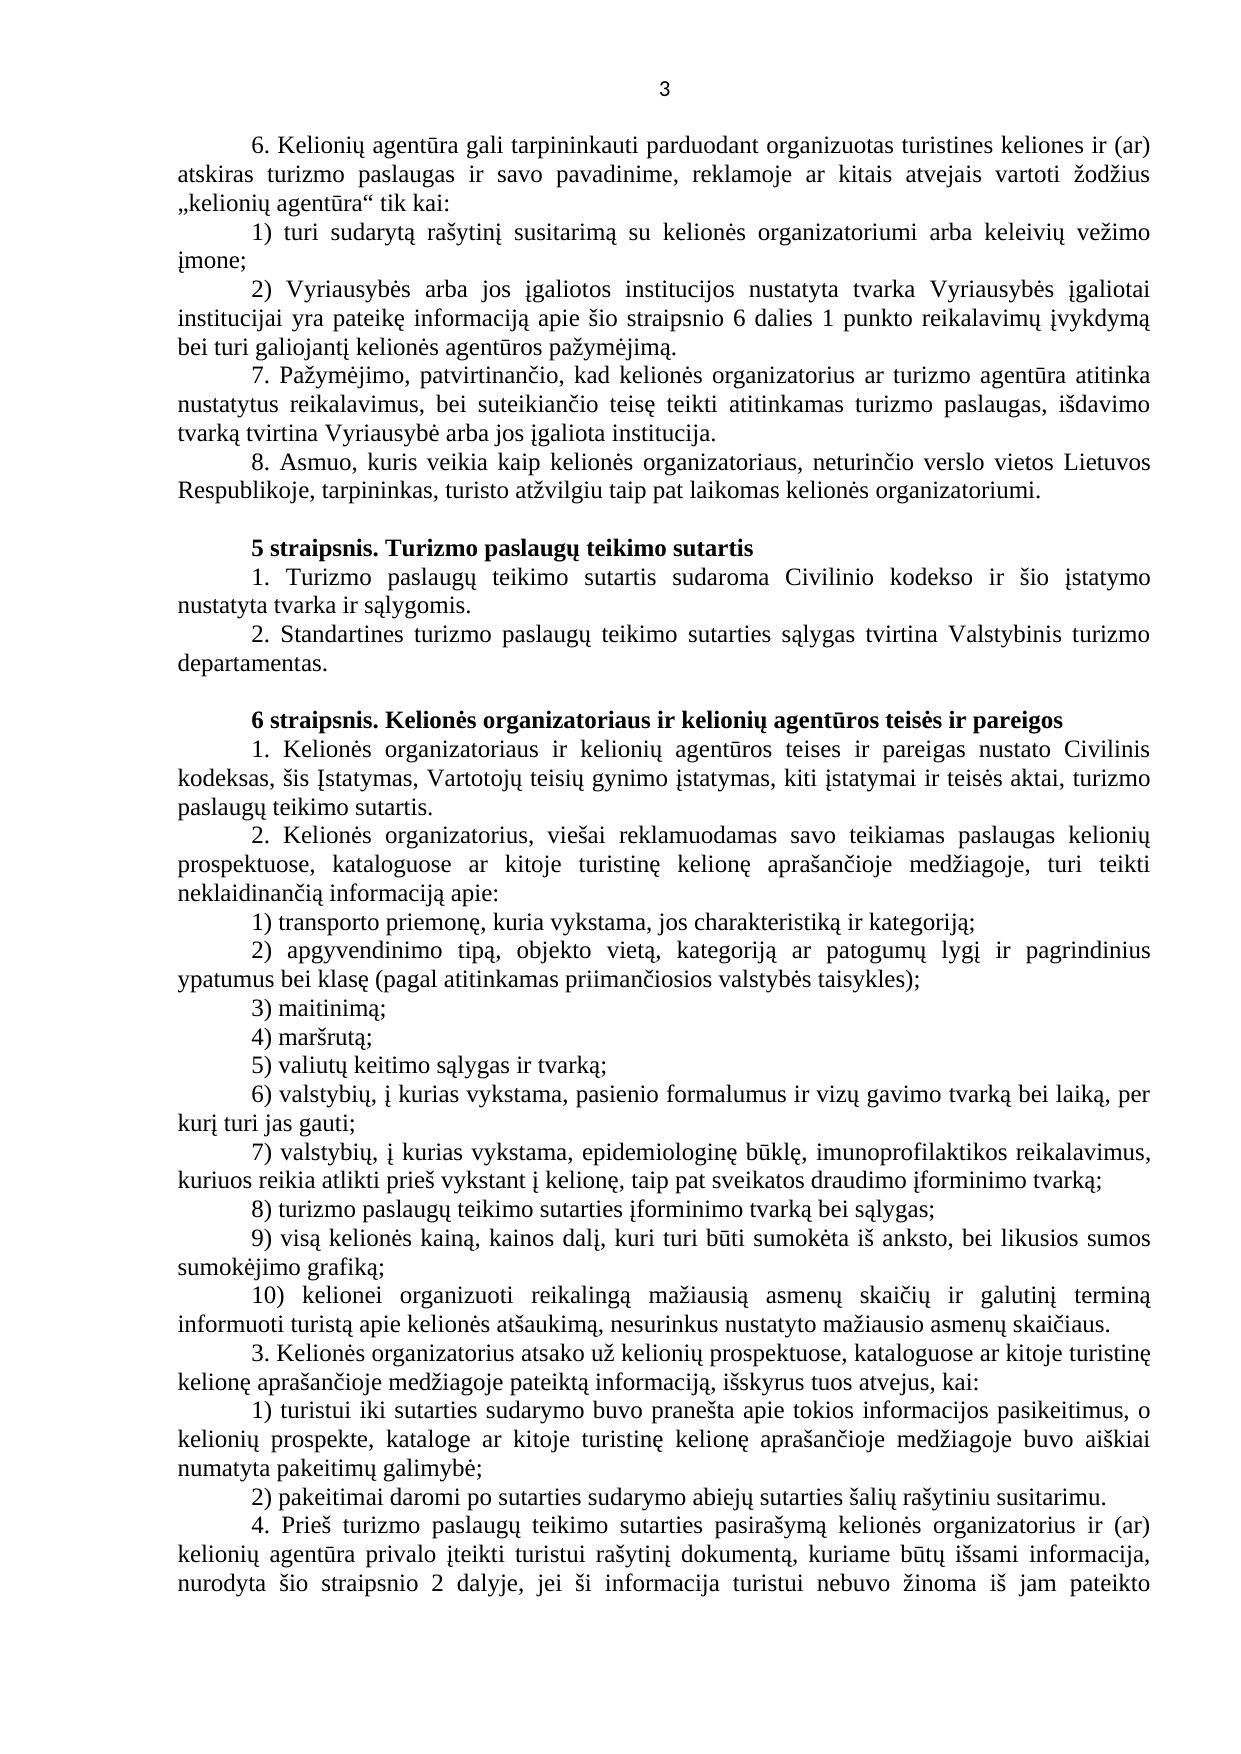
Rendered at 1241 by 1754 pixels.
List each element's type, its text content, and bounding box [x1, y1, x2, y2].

text 1) turi sudarytą rašytinį susitarimą su kelionės organizatoriumi arba keleivių vežimo įmone; [177, 217, 1152, 274]
text 2) pakeitimai daromi po sutarties sudarymo abiejų sutarties šalių rašytiniu susitarimu. [177, 1482, 1152, 1511]
text 4) maršrutą; [177, 1022, 1152, 1051]
text 7) valstybių, į kurias vykstama, epidemiologinę būklę, imunoprofilaktikos reikalavimus, kuriuos reikia atlikti prieš vykstant į kelionę, taip pat sveikatos draudimo įforminimo tvarką; [177, 1137, 1152, 1194]
text 1) turistui iki sutarties sudarymo buvo pranešta apie tokios informacijos pasikeitimus, o kelionių prospekte, kataloge ar kitoje turistinę kelionę aprašančioje medžiagoje buvo aiškiai numatyta pakeitimų galimybė; [177, 1396, 1152, 1482]
text 6 straipsnis. Kelionės organizatoriaus ir kelionių agentūros teisės ir pareigos [177, 706, 1152, 734]
text 6. Kelionių agentūra gali tarpininkauti parduodant organizuotas turistines keliones ir (ar) atskiras turizmo paslaugas ir savo pavadinime, reklamoje ar kitais atvejais vartoti žodžius „kelionių agentūra“ tik kai: [177, 131, 1152, 217]
text 1) transporto priemonę, kuria vykstama, jos charakteristiką ir kategoriją; [177, 907, 1152, 936]
text 2. Kelionės organizatorius, viešai reklamuodamas savo teikiamas paslaugas kelionių prospektuose, kataloguose ar kitoje turistinę kelionę aprašančioje medžiagoje, turi teikti neklaidinančią informaciją apie: [177, 821, 1152, 907]
text 5) valiutų keitimo sąlygas ir tvarką; [177, 1051, 1152, 1079]
text 6) valstybių, į kurias vykstama, pasienio formalumus ir vizų gavimo tvarką bei laiką, per kurį turi jas gauti; [177, 1079, 1152, 1137]
text 8) turizmo paslaugų teikimo sutarties įforminimo tvarką bei sąlygas; [177, 1194, 1152, 1223]
text 5 straipsnis. Turizmo paslaugų teikimo sutartis [177, 533, 1152, 562]
text 1. Kelionės organizatoriaus ir kelionių agentūros teises ir pareigas nustato Civilinis kodeksas, šis Įstatymas, Vartotojų teisių gynimo įstatymas, kiti įstatymai ir teisės aktai, turizmo paslaugų teikimo sutartis. [177, 734, 1152, 821]
text 4. Prieš turizmo paslaugų teikimo sutarties pasirašymą kelionės organizatorius ir (ar) kelionių agentūra privalo įteikti turistui rašytinį dokumentą, kuriame būtų išsami informacija, nurodyta šio straipsnio 2 dalyje, jei ši informacija turistui nebuvo žinoma iš jam pateikto [177, 1511, 1152, 1597]
text 1. Turizmo paslaugų teikimo sutartis sudaroma Civilinio kodekso ir šio įstatymo nustatyta tvarka ir sąlygomis. [177, 562, 1152, 619]
text 9) visą kelionės kainą, kainos dalį, kuri turi būti sumokėta iš anksto, bei likusios sumos sumokėjimo grafiką; [177, 1223, 1152, 1281]
text 8. Asmuo, kuris veikia kaip kelionės organizatoriaus, neturinčio verslo vietos Lietuvos Respublikoje, tarpininkas, turisto atžvilgiu taip pat laikomas kelionės organizatoriumi. [177, 447, 1152, 504]
text 3) maitinimą; [177, 993, 1152, 1022]
text 2. Standartines turizmo paslaugų teikimo sutarties sąlygas tvirtina Valstybinis turizmo departamentas. [177, 619, 1152, 677]
text 2) Vyriausybės arba jos įgaliotos institucijos nustatyta tvarka Vyriausybės įgaliotai institucijai yra pateikę informaciją apie šio straipsnio 6 dalies 1 punkto reikalavimų įvykdymą bei turi galiojantį kelionės agentūros pažymėjimą. [177, 274, 1152, 361]
text 3. Kelionės organizatorius atsako už kelionių prospektuose, kataloguose ar kitoje turistinę kelionę aprašančioje medžiagoje pateiktą informaciją, išskyrus tuos atvejus, kai: [177, 1338, 1152, 1396]
text 2) apgyvendinimo tipą, objekto vietą, kategoriją ar patogumų lygį ir pagrindinius ypatumus bei klasę (pagal atitinkamas priimančiosios valstybės taisykles); [177, 936, 1152, 993]
text 10) kelionei organizuoti reikalingą mažiausią asmenų skaičių ir galutinį terminą informuoti turistą apie kelionės atšaukimą, nesurinkus nustatyto mažiausio asmenų skaičiaus. [177, 1281, 1152, 1338]
text 7. Pažymėjimo, patvirtinančio, kad kelionės organizatorius ar turizmo agentūra atitinka nustatytus reikalavimus, bei suteikiančio teisę teikti atitinkamas turizmo paslaugas, išdavimo tvarką tvirtina Vyriausybė arba jos įgaliota institucija. [177, 361, 1152, 447]
